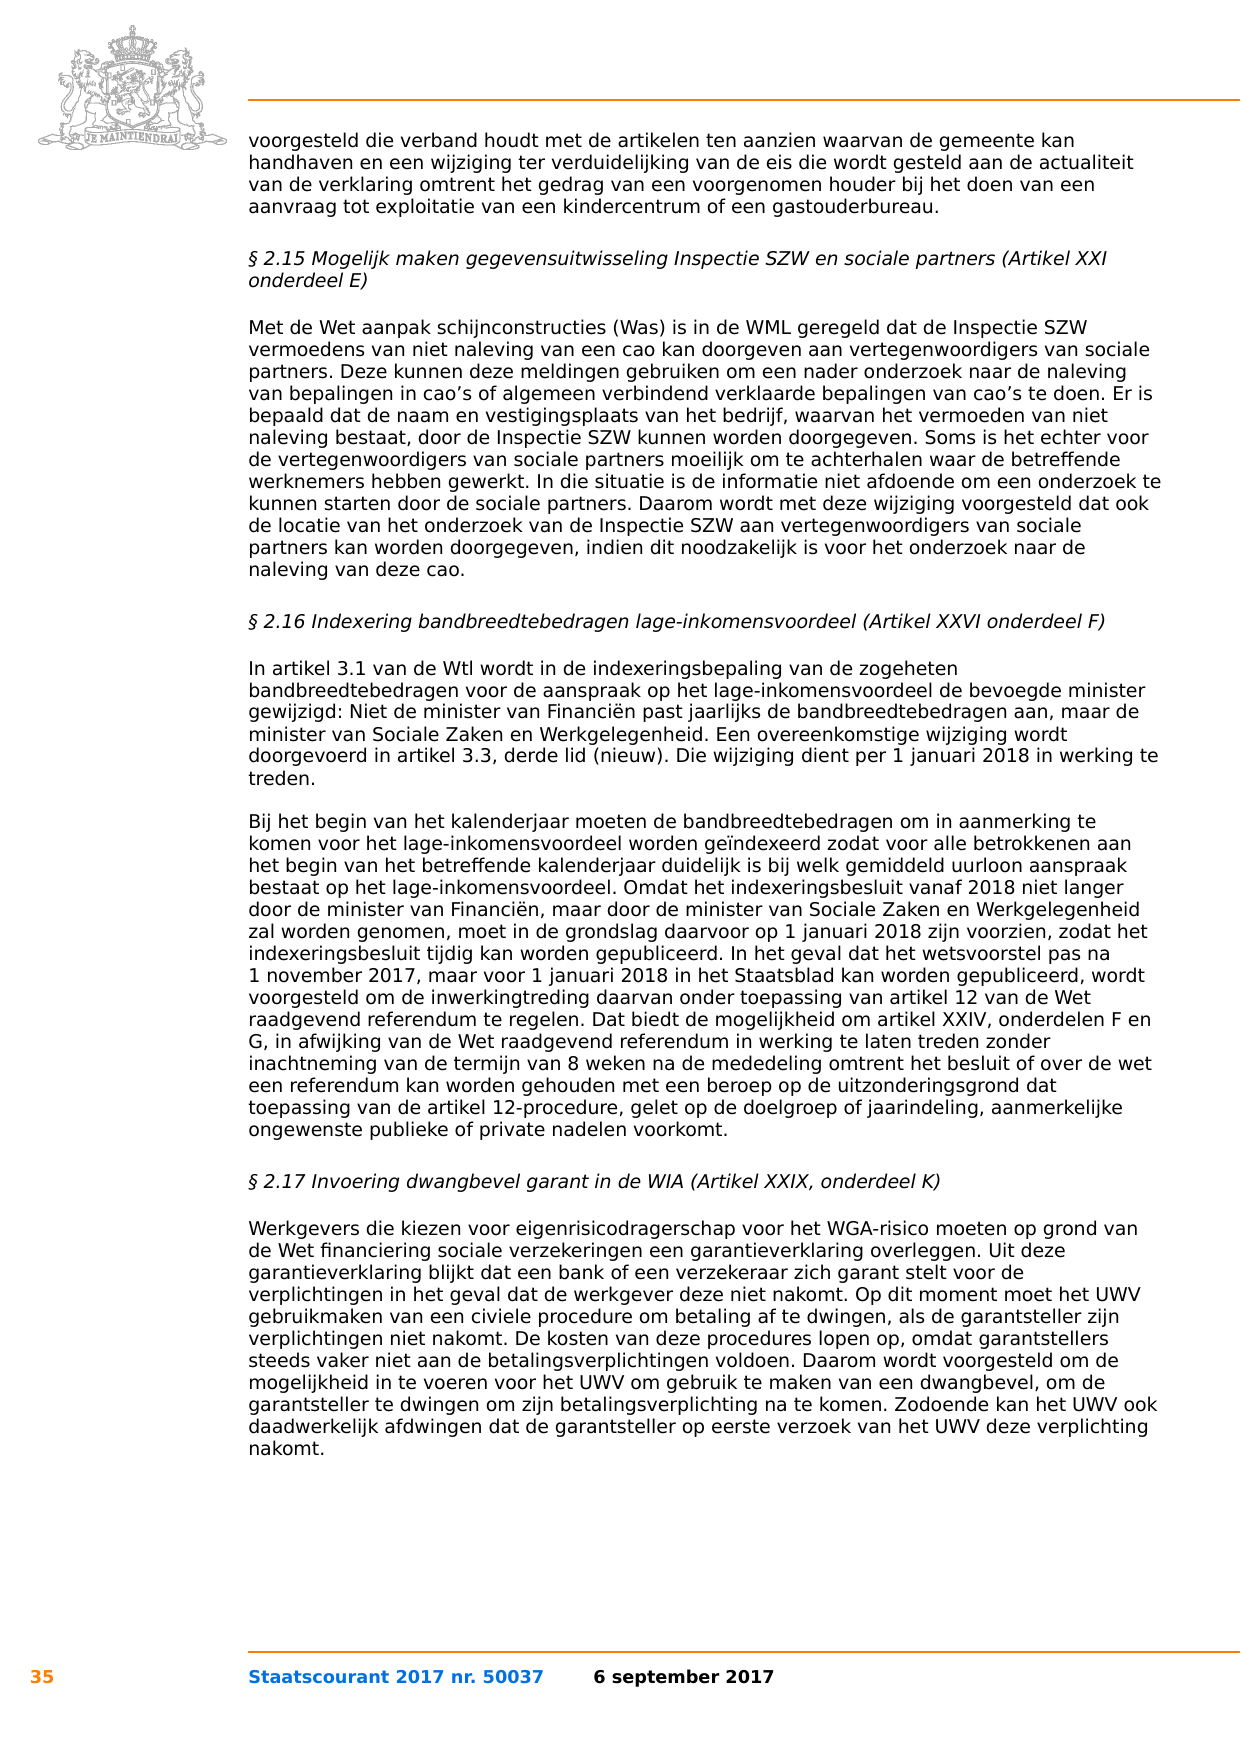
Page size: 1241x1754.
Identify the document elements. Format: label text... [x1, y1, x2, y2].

text In artikel 3.1 van de Wtl wordt in de indexeringsbepaling van de zogeheten bandbreedtebedragen voor de aanspraak op het lage-inkomensvoordeel de bevoegde minister gewijzigd: Niet de minister van Financiën past jaarlijks de bandbreedtebedragen aan, maar de minister van Sociale Zaken en Werkgelegenheid. Een overeenkomstige wijziging wordt doorgevoerd in artikel 3.3, derde lid (nieuw). Die wijziging dient per 1 januari 2018 in werking te treden. [248, 657, 1163, 789]
subtitle § 2.17 Invoering dwangbevel garant in de WIA (Artikel XXIX, onderdeel K) [248, 1171, 1163, 1193]
text Werkgevers die kiezen voor eigenrisicodragerschap voor het WGA-risico moeten op grond van de Wet financiering sociale verzekeringen een garantieverklaring overleggen. Uit deze garantieverklaring blijkt dat een bank of een verzekeraar zich garant stelt voor de verplichtingen in het geval dat de werkgever deze niet nakomt. Op dit moment moet het UWV gebruikmaken van een civiele procedure om betaling af te dwingen, als de garantsteller zijn verplichtingen niet nakomt. De kosten van deze procedures lopen op, omdat garantstellers steeds vaker niet aan de betalingsverplichtingen voldoen. Daarom wordt voorgesteld om de mogelijkheid in te voeren voor het UWV om gebruik te maken van een dwangbevel, om de garantsteller te dwingen om zijn betalingsverplichting na te komen. Zodoende kan het UWV ook daadwerkelijk afdwingen dat de garantsteller op eerste verzoek van het UWV deze verplichting nakomt. [248, 1218, 1163, 1460]
text voorgesteld die verband houdt met de artikelen ten aanzien waarvan de gemeente kan handhaven en een wijziging ter verduidelijking van de eis die wordt gesteld aan de actualiteit van de verklaring omtrent het gedrag van een voorgenomen houder bij het doen van een aanvraag tot exploitatie van een kindercentrum of een gastouderbureau. [248, 130, 1163, 218]
picture [38, 25, 227, 150]
subtitle § 2.16 Indexering bandbreedtebedragen lage-inkomensvoordeel (Artikel XXVI onderdeel F) [248, 611, 1163, 632]
subtitle § 2.15 Mogelijk maken gegevensuitwisseling Inspectie SZW en sociale partners (Artikel XXI onderdeel E) [248, 248, 1163, 292]
text Bij het begin van het kalenderjaar moeten de bandbreedtebedragen om in aanmerking te komen voor het lage-inkomensvoordeel worden geïndexeerd zodat voor alle betrokkenen aan het begin van het betreffende kalenderjaar duidelijk is bij welk gemiddeld uurloon aanspraak bestaat op het lage-inkomensvoordeel. Omdat het indexeringsbesluit vanaf 2018 niet langer door de minister van Financiën, maar door de minister van Sociale Zaken en Werkgelegenheid zal worden genomen, moet in de grondslag daarvoor op 1 januari 2018 zijn voorzien, zodat het indexeringsbesluit tijdig kan worden gepubliceerd. In het geval dat het wetsvoorstel pas na 1 november 2017, maar voor 1 januari 2018 in het Staatsblad kan worden gepubliceerd, wordt voorgesteld om de inwerkingtreding daarvan onder toepassing van artikel 12 van de Wet raadgevend referendum te regelen. Dat biedt de mogelijkheid om artikel XXIV, onderdelen F en G, in afwijking van de Wet raadgevend referendum in werking te laten treden zonder inachtneming van de termijn van 8 weken na de mededeling omtrent het besluit of over de wet een referendum kan worden gehouden met een beroep op de uitzonderingsgrond dat toepassing van de artikel 12-procedure, gelet op de doelgroep of jaarindeling, aanmerkelijke ongewenste publieke of private nadelen voorkomt. [248, 811, 1163, 1141]
text Met de Wet aanpak schijnconstructies (Was) is in de WML geregeld dat de Inspectie SZW vermoedens van niet naleving van een cao kan doorgeven aan vertegenwoordigers van sociale partners. Deze kunnen deze meldingen gebruiken om een nader onderzoek naar de naleving van bepalingen in cao’s of algemeen verbindend verklaarde bepalingen van cao’s te doen. Er is bepaald dat de naam en vestigingsplaats van het bedrijf, waarvan het vermoeden van niet naleving bestaat, door de Inspectie SZW kunnen worden doorgegeven. Soms is het echter voor de vertegenwoordigers van sociale partners moeilijk om te achterhalen waar de betreffende werknemers hebben gewerkt. In die situatie is de informatie niet afdoende om een onderzoek te kunnen starten door de sociale partners. Daarom wordt met deze wijziging voorgesteld dat ook de locatie van het onderzoek van de Inspectie SZW aan vertegenwoordigers van sociale partners kan worden doorgegeven, indien dit noodzakelijk is voor het onderzoek naar de naleving van deze cao. [248, 317, 1163, 581]
